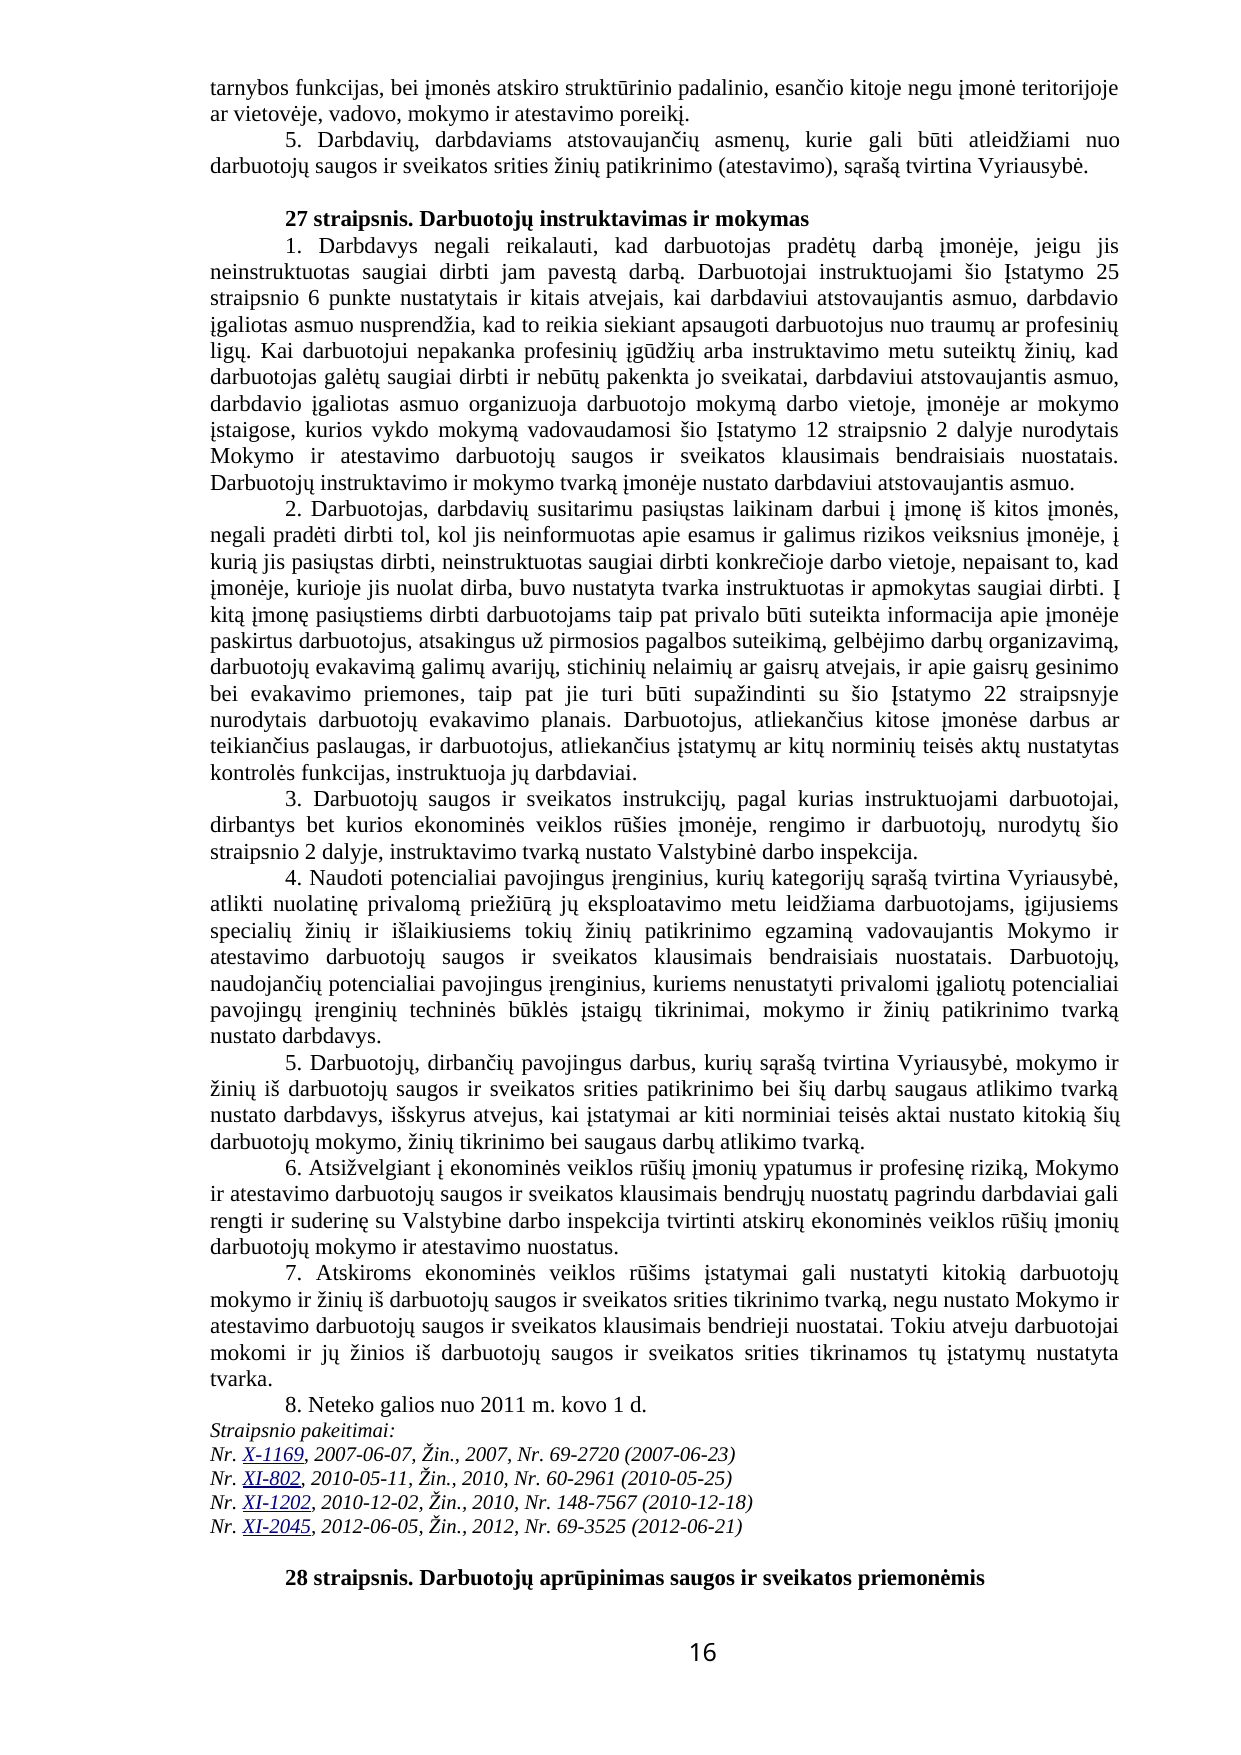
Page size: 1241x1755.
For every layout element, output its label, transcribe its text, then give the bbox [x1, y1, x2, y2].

text Straipsnio pakeitimai: [210, 1418, 1120, 1442]
text 7. Atskiroms ekonominės veiklos rūšims įstatymai gali nustatyti kitokią darbuotojų mokymo ir žinių iš darbuotojų saugos ir sveikatos srities tikrinimo tvarką, negu nustato Mokymo ir atestavimo darbuotojų saugos ir sveikatos klausimais bendrieji nuostatai. Tokiu atveju darbuotojai mokomi ir jų žinios iš darbuotojų saugos ir sveikatos srities tikrinamos tų įstatymų nustatyta tvarka. [210, 1259, 1120, 1391]
text Nr. XI-802, 2010-05-11, Žin., 2010, Nr. 60-2961 (2010-05-25) [210, 1466, 1120, 1490]
text 5. Darbuotojų, dirbančių pavojingus darbus, kurių sąrašą tvirtina Vyriausybė, mokymo ir žinių iš darbuotojų saugos ir sveikatos srities patikrinimo bei šių darbų saugaus atlikimo tvarką nustato darbdavys, išskyrus atvejus, kai įstatymai ar kiti norminiai teisės aktai nustato kitokią šių darbuotojų mokymo, žinių tikrinimo bei saugaus darbų atlikimo tvarką. [210, 1049, 1120, 1154]
text 8. Neteko galios nuo 2011 m. kovo 1 d. [210, 1391, 1120, 1418]
text Nr. XI-2045, 2012-06-05, Žin., 2012, Nr. 69-3525 (2012-06-21) [210, 1514, 1120, 1538]
text 5. Darbdavių, darbdaviams atstovaujančių asmenų, kurie gali būti atleidžiami nuo darbuotojų saugos ir sveikatos srities žinių patikrinimo (atestavimo), sąrašą tvirtina Vyriausybė. [210, 126, 1120, 179]
text Nr. XI-1202, 2010-12-02, Žin., 2010, Nr. 148-7567 (2010-12-18) [210, 1490, 1120, 1514]
text 2. Darbuotojas, darbdavių susitarimu pasiųstas laikinam darbui į įmonę iš kitos įmonės, negali pradėti dirbti tol, kol jis neinformuotas apie esamus ir galimus rizikos veiksnius įmonėje, į kurią jis pasiųstas dirbti, neinstruktuotas saugiai dirbti konkrečioje darbo vietoje, nepaisant to, kad įmonėje, kurioje jis nuolat dirba, buvo nustatyta tvarka instruktuotas ir apmokytas saugiai dirbti. Į kitą įmonę pasiųstiems dirbti darbuotojams taip pat privalo būti suteikta informacija apie įmonėje paskirtus darbuotojus, atsakingus už pirmosios pagalbos suteikimą, gelbėjimo darbų organizavimą, darbuotojų evakavimą galimų avarijų, stichinių nelaimių ar gaisrų atvejais, ir apie gaisrų gesinimo bei evakavimo priemones, taip pat jie turi būti supažindinti su šio Įstatymo 22 straipsnyje nurodytais darbuotojų evakavimo planais. Darbuotojus, atliekančius kitose įmonėse darbus ar teikiančius paslaugas, ir darbuotojus, atliekančius įstatymų ar kitų norminių teisės aktų nustatytas kontrolės funkcijas, instruktuoja jų darbdaviai. [210, 495, 1120, 785]
text 28 straipsnis. Darbuotojų aprūpinimas saugos ir sveikatos priemonėmis [210, 1564, 1120, 1591]
text 4. Naudoti potencialiai pavojingus įrenginius, kurių kategorijų sąrašą tvirtina Vyriausybė, atlikti nuolatinę privalomą priežiūrą jų eksploatavimo metu leidžiama darbuotojams, įgijusiems specialių žinių ir išlaikiusiems tokių žinių patikrinimo egzaminą vadovaujantis Mokymo ir atestavimo darbuotojų saugos ir sveikatos klausimais bendraisiais nuostatais. Darbuotojų, naudojančių potencialiai pavojingus įrenginius, kuriems nenustatyti privalomi įgaliotų potencialiai pavojingų įrenginių techninės būklės įstaigų tikrinimai, mokymo ir žinių patikrinimo tvarką nustato darbdavys. [210, 864, 1120, 1049]
text 6. Atsižvelgiant į ekonominės veiklos rūšių įmonių ypatumus ir profesinę riziką, Mokymo ir atestavimo darbuotojų saugos ir sveikatos klausimais bendrųjų nuostatų pagrindu darbdaviai gali rengti ir suderinę su Valstybine darbo inspekcija tvirtinti atskirų ekonominės veiklos rūšių įmonių darbuotojų mokymo ir atestavimo nuostatus. [210, 1154, 1120, 1259]
text tarnybos funkcijas, bei įmonės atskiro struktūrinio padalinio, esančio kitoje negu įmonė teritorijoje ar vietovėje, vadovo, mokymo ir atestavimo poreikį. [210, 73, 1120, 126]
text 1. Darbdavys negali reikalauti, kad darbuotojas pradėtų darbą įmonėje, jeigu jis neinstruktuotas saugiai dirbti jam pavestą darbą. Darbuotojai instruktuojami šio Įstatymo 25 straipsnio 6 punkte nustatytais ir kitais atvejais, kai darbdaviui atstovaujantis asmuo, darbdavio įgaliotas asmuo nusprendžia, kad to reikia siekiant apsaugoti darbuotojus nuo traumų ar profesinių ligų. Kai darbuotojui nepakanka profesinių įgūdžių arba instruktavimo metu suteiktų žinių, kad darbuotojas galėtų saugiai dirbti ir nebūtų pakenkta jo sveikatai, darbdaviui atstovaujantis asmuo, darbdavio įgaliotas asmuo organizuoja darbuotojo mokymą darbo vietoje, įmonėje ar mokymo įstaigose, kurios vykdo mokymą vadovaudamosi šio Įstatymo 12 straipsnio 2 dalyje nurodytais Mokymo ir atestavimo darbuotojų saugos ir sveikatos klausimais bendraisiais nuostatais. Darbuotojų instruktavimo ir mokymo tvarką įmonėje nustato darbdaviui atstovaujantis asmuo. [210, 232, 1120, 495]
text Nr. X-1169, 2007-06-07, Žin., 2007, Nr. 69-2720 (2007-06-23) [210, 1442, 1120, 1466]
text 27 straipsnis. Darbuotojų instruktavimas ir mokymas [210, 205, 1120, 232]
text 3. Darbuotojų saugos ir sveikatos instrukcijų, pagal kurias instruktuojami darbuotojai, dirbantys bet kurios ekonominės veiklos rūšies įmonėje, rengimo ir darbuotojų, nurodytų šio straipsnio 2 dalyje, instruktavimo tvarką nustato Valstybinė darbo inspekcija. [210, 785, 1120, 864]
